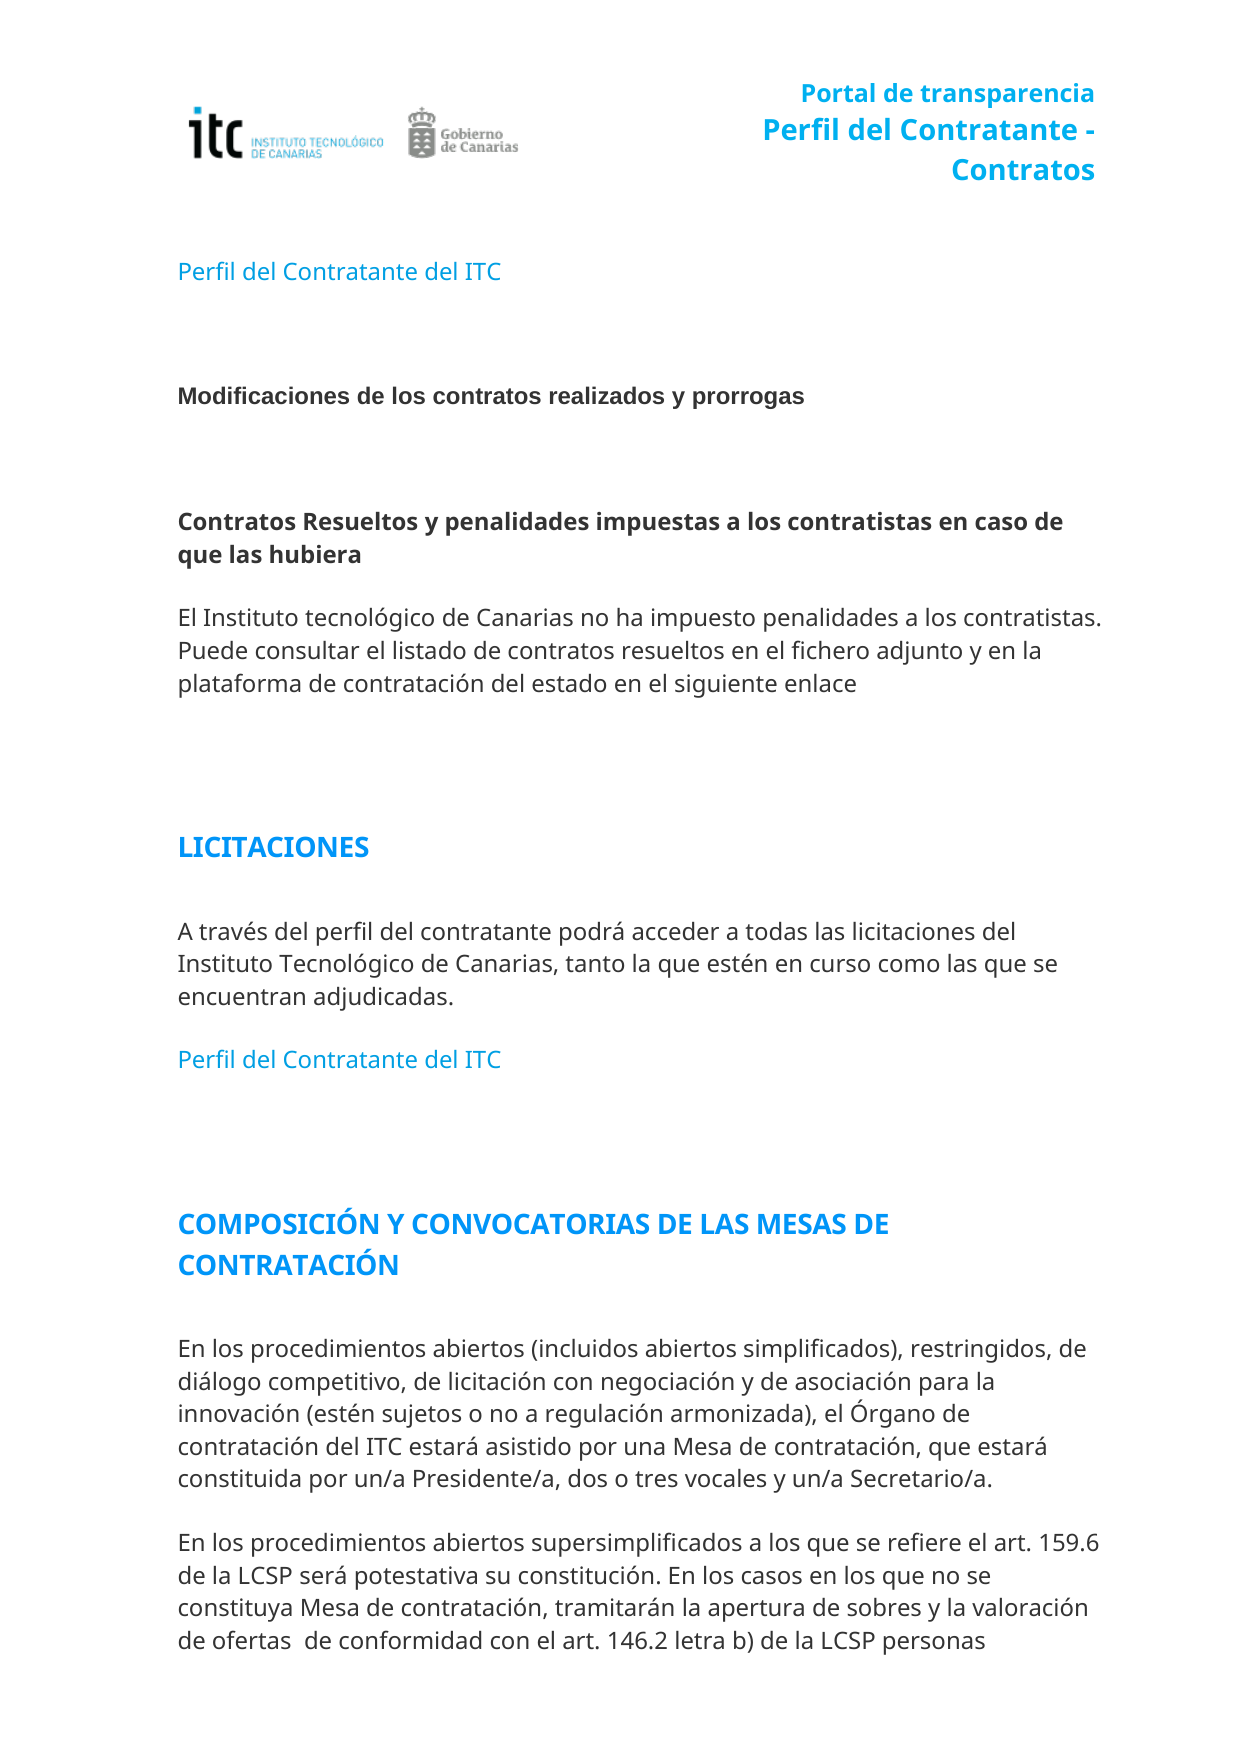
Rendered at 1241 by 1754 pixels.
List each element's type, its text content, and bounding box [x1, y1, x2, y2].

subtitle COMPOSICIÓN Y CONVOCATORIAS DE LAS MESAS DE CONTRATACIÓN [177, 1202, 1107, 1283]
subtitle LICITACIONES [177, 825, 1107, 866]
text A través del perfil del contratante podrá acceder a todas las licitaciones del Instituto Tecnológico de Canarias, tanto la que estén en curso como las que se encuentran adjudicadas. [177, 882, 1107, 1012]
text Perfil del Contratante del ITC [177, 254, 1107, 287]
text En los procedimientos abiertos (incluidos abiertos simplificados), restringidos, de diálogo competitivo, de licitación con negociación y de asociación para la innovación (estén sujetos o no a regulación armonizada), el Órgano de contratación del ITC estará asistido por una Mesa de contratación, que estará constituida por un/a Presidente/a, dos o tres vocales y un/a Secretario/a. [177, 1299, 1107, 1495]
text El Instituto tecnológico de Canarias no ha impuesto penalidades a los contratistas. Puede consultar el listado de contratos resueltos en el fichero adjunto y en la plataforma de contratación del estado en el siguiente enlace [177, 601, 1107, 699]
text Modificaciones de los contratos realizados y prorrogas [177, 382, 1107, 410]
text Contratos Resueltos y penalidades impuestas a los contratistas en caso de que las hubiera [177, 505, 1107, 570]
text Perfil del Contratante del ITC [177, 1043, 1107, 1076]
text En los procedimientos abiertos supersimplificados a los que se refiere el art. 159.6 de la LCSP será potestativa su constitución. En los casos en los que no se constituya Mesa de contratación, tramitarán la apertura de sobres y la valoración de ofertas de conformidad con el art. 146.2 letra b) de la LCSP personas [177, 1526, 1107, 1656]
